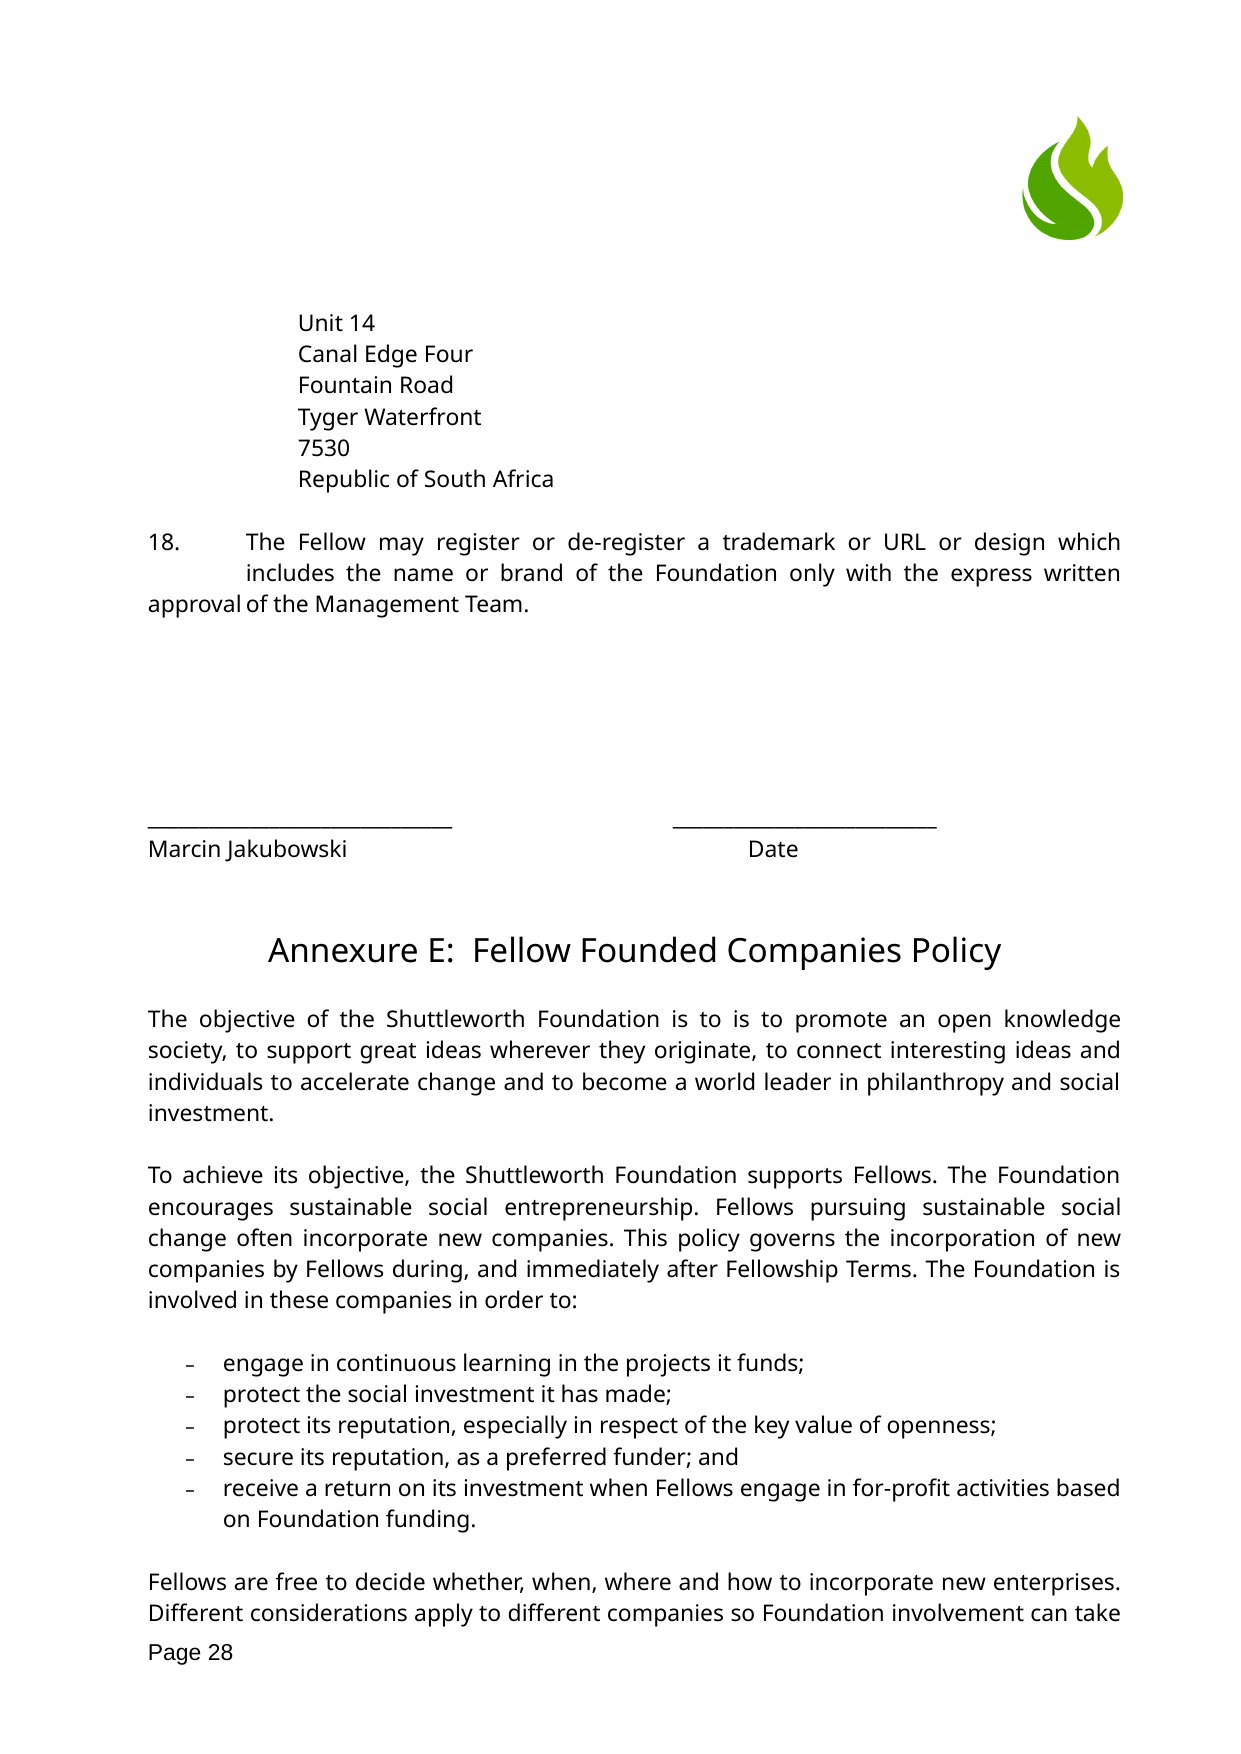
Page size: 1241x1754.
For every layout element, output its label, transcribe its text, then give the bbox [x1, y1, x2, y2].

text Marcin Jakubowski Date [148, 833, 1122, 864]
list engage in continuous learning in the projects it funds; [185, 1347, 1122, 1378]
text Tyger Waterfront [148, 401, 1122, 432]
list secure its reputation, as a preferred funder; and [185, 1441, 1122, 1472]
text Republic of South Africa [148, 463, 1122, 494]
picture [990, 44, 1035, 259]
list protect the social investment it has made; [185, 1378, 1122, 1409]
text Annexure E: Fellow Founded Companies Policy [148, 926, 1122, 972]
text To achieve its objective, the Shuttleworth Foundation supports Fellows. The Foundation encourages sustainable social entrepreneurship. Fellows pursuing sustainable social change often incorporate new companies. This policy governs the incorporation of new companies by Fellows during, and immediately after Fellowship Terms. The Foundation is involved in these companies in order to: [148, 1159, 1122, 1316]
text Fountain Road [148, 369, 1122, 401]
text Fellows are free to decide whether, when, where and how to incorporate new enterprises. Different considerations apply to different companies so Foundation involvement can take [148, 1566, 1122, 1628]
text 18. The Fellow may register or de-register a trademark or URL or design which includes the name or brand of the Foundation only with the express written approval of the Management Team. [148, 526, 1122, 619]
text The objective of the Shuttleworth Foundation is to is to promote an open knowledge society, to support great ideas wherever they originate, to connect interesting ideas and individuals to accelerate change and to become a world leader in philanthropy and social investment. [148, 1003, 1122, 1128]
text Unit 14 [148, 307, 1122, 338]
text ______________________________ __________________________ [148, 801, 1122, 833]
text 7530 [148, 432, 1122, 463]
list protect its reputation, especially in respect of the key value of openness; [185, 1409, 1122, 1441]
list receive a return on its investment when Fellows engage in for-profit activities based on Foundation funding. [185, 1472, 1122, 1534]
text Canal Edge Four [148, 338, 1122, 369]
